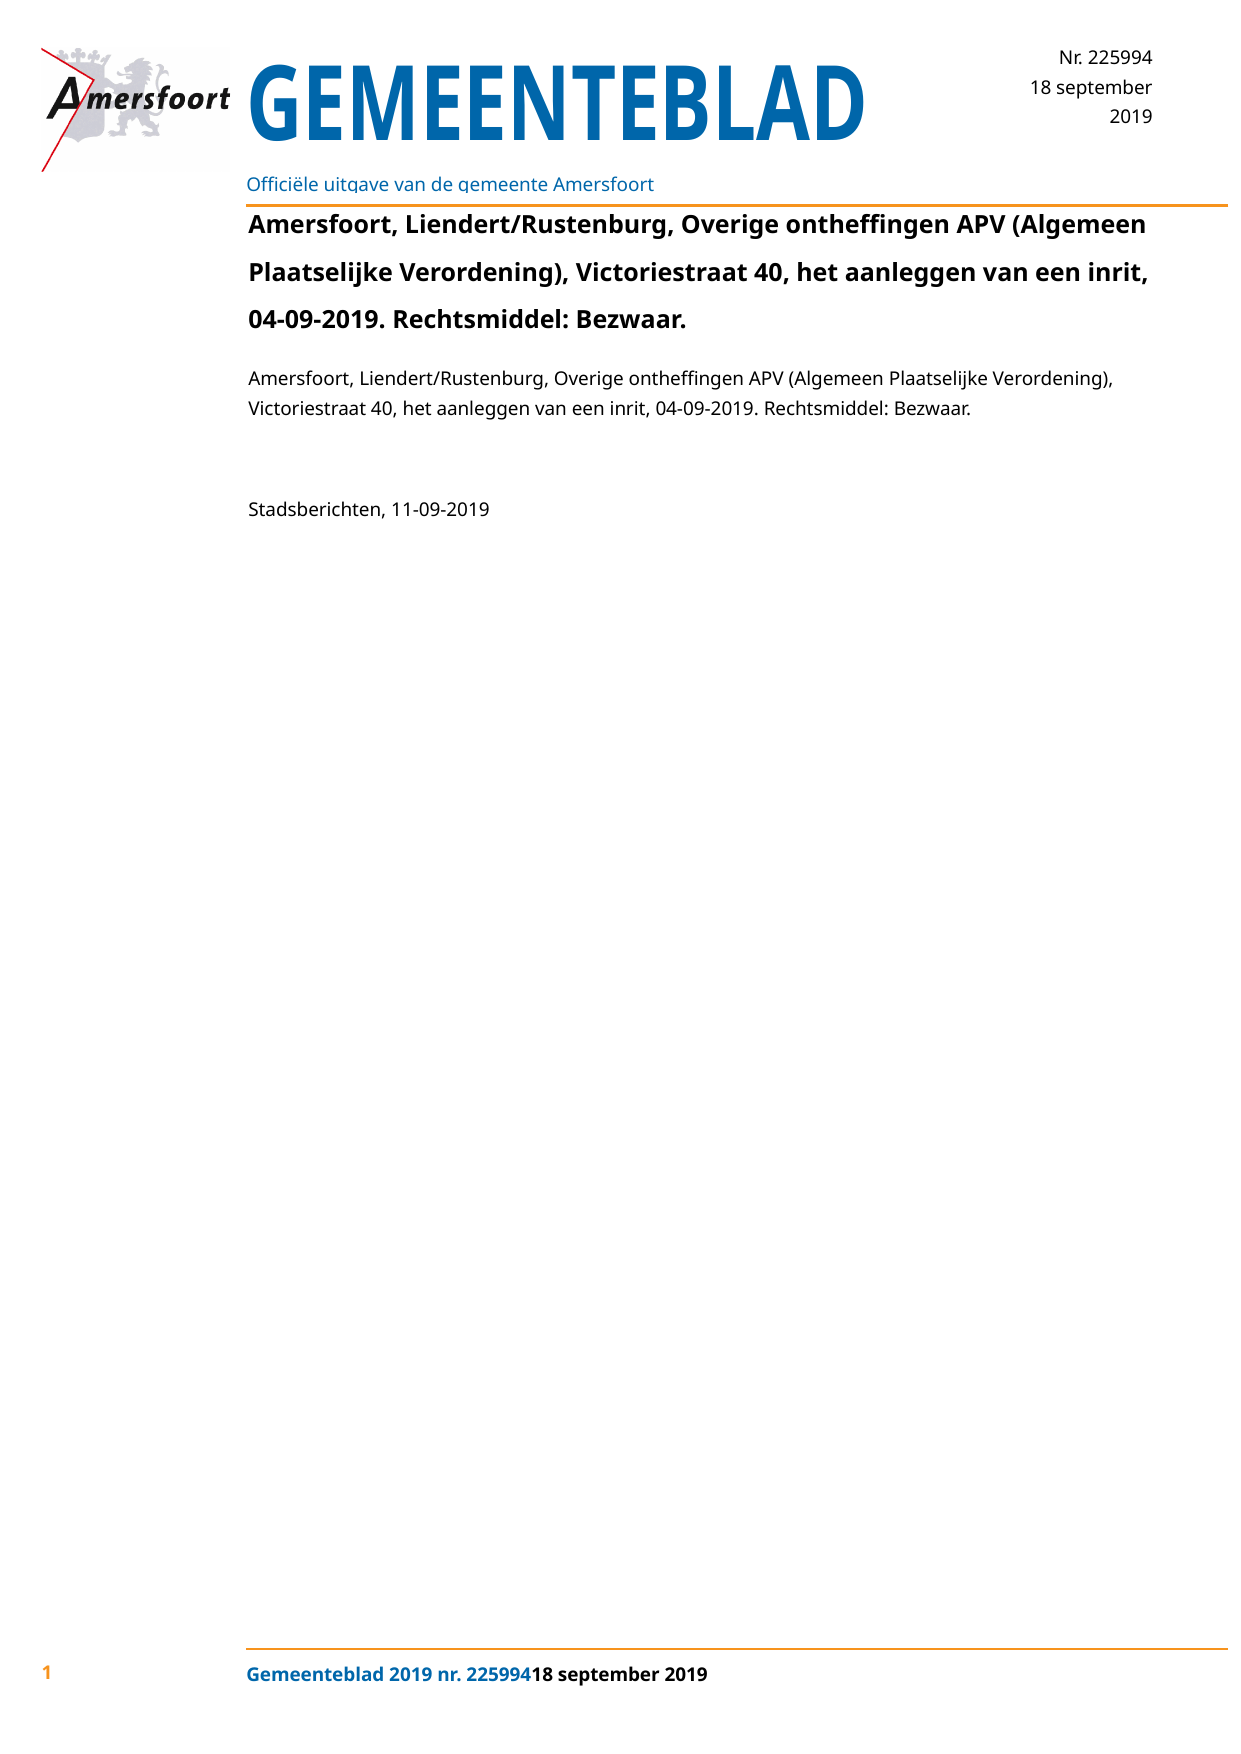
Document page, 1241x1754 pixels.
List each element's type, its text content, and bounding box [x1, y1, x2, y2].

text Stadsberichten, 11-09-2019 [248, 496, 1152, 522]
text Amersfoort, Liendert/Rustenburg, Overige ontheffingen APV (Algemeen Plaatselijke Verordening), Victoriestraat 40, het aanleggen van een inrit, 04-09-2019. Rechtsmiddel: Bezwaar. [248, 366, 1152, 421]
picture [41, 47, 231, 172]
text Amersfoort, Liendert/Rustenburg, Overige ontheffingen APV (Algemeen Plaatselijke Verordening), Victoriestraat 40, het aanleggen van een inrit, 04-09-2019. Rechtsmiddel: Bezwaar. [248, 207, 1152, 336]
